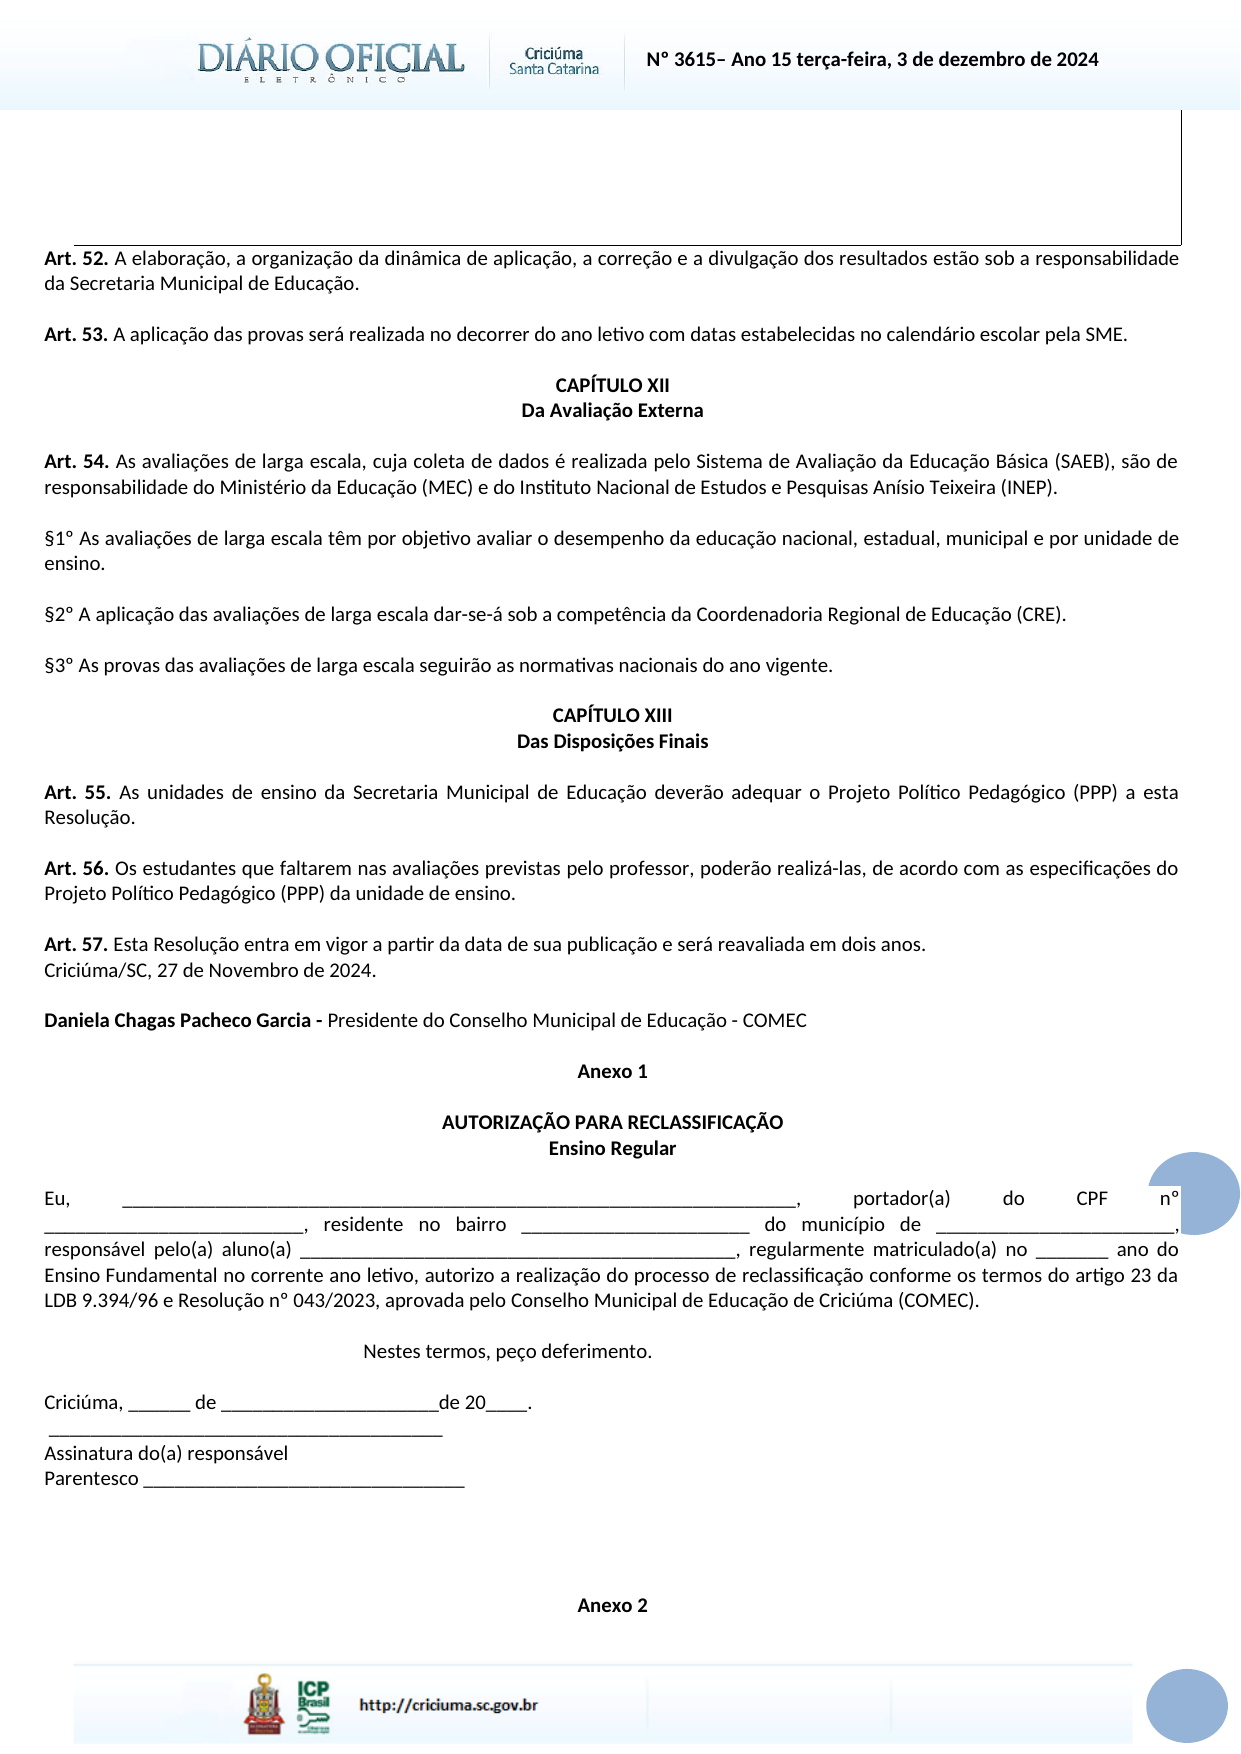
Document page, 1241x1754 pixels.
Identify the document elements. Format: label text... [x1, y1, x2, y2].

text CAPÍTULO XII [44, 372, 1181, 398]
text Art. 52. A elaboração, a organização da dinâmica de aplicação, a correção e a divulgação dos resultados estão sob a responsabilidade da Secretaria Municipal de Educação. [44, 245, 1181, 296]
text Art. 53. A aplicação das provas será realizada no decorrer do ano letivo com datas estabelecidas no calendário escolar pela SME. [44, 321, 1181, 347]
text Art. 56. Os estudantes que faltarem nas avaliações previstas pelo professor, poderão realizá-las, de acordo com as especificações do Projeto Político Pedagógico (PPP) da unidade de ensino. [44, 855, 1181, 906]
text §1º As avaliações de larga escala têm por objetivo avaliar o desempenho da educação nacional, estadual, municipal e por unidade de ensino. [44, 525, 1181, 576]
text §2º A aplicação das avaliações de larga escala dar-se-á sob a competência da Coordenadoria Regional de Educação (CRE). [44, 601, 1181, 626]
text CAPÍTULO XIII [44, 703, 1181, 728]
text Daniela Chagas Pacheco Garcia - Presidente do Conselho Municipal de Educação - COMEC [44, 1008, 1181, 1033]
text Eu, _________________________________________________________________, portador(a) do CPF nº _________________________, residente no bairro ______________________ do município de _______________________, responsável pelo(a) aluno(a) __________________________________________, regularmente matriculado(a) no _______ ano do Ensino Fundamental no corrente ano letivo, autorizo a realização do processo de reclassificação conforme os termos do artigo 23 da LDB 9.394/96 e Resolução nº 043/2023, aprovada pelo Conselho Municipal de Educação de Criciúma (COMEC). [44, 1186, 1181, 1313]
text Da Avaliação Externa [44, 398, 1181, 423]
text Art. 57. Esta Resolução entra em vigor a partir da data de sua publicação e será reavaliada em dois anos. [44, 931, 1181, 957]
text Ensino Regular [44, 1135, 1181, 1160]
text Das Disposições Finais [44, 728, 1181, 753]
text Anexo 2 [44, 1592, 1181, 1618]
text Assinatura do(a) responsável [44, 1440, 1181, 1465]
text §3º As provas das avaliações de larga escala seguirão as normativas nacionais do ano vigente. [44, 652, 1181, 677]
text Anexo 1 [44, 1058, 1181, 1084]
text Criciúma/SC, 27 de Novembro de 2024. [44, 957, 1181, 982]
text Nestes termos, peço deferimento. [44, 1338, 1181, 1363]
text Criciúma, ______ de _____________________de 20____. [44, 1389, 1181, 1414]
text ______________________________________ [44, 1414, 1181, 1440]
text Parentesco _______________________________ [44, 1465, 1181, 1491]
text Art. 54. As avaliações de larga escala, cuja coleta de dados é realizada pelo Sistema de Avaliação da Educação Básica (SAEB), são de responsabilidade do Ministério da Educação (MEC) e do Instituto Nacional de Estudos e Pesquisas Anísio Teixeira (INEP). [44, 448, 1181, 499]
text Art. 55. As unidades de ensino da Secretaria Municipal de Educação deverão adequar o Projeto Político Pedagógico (PPP) a esta Resolução. [44, 779, 1181, 830]
text AUTORIZAÇÃO PARA RECLASSIFICAÇÃO [44, 1109, 1181, 1135]
